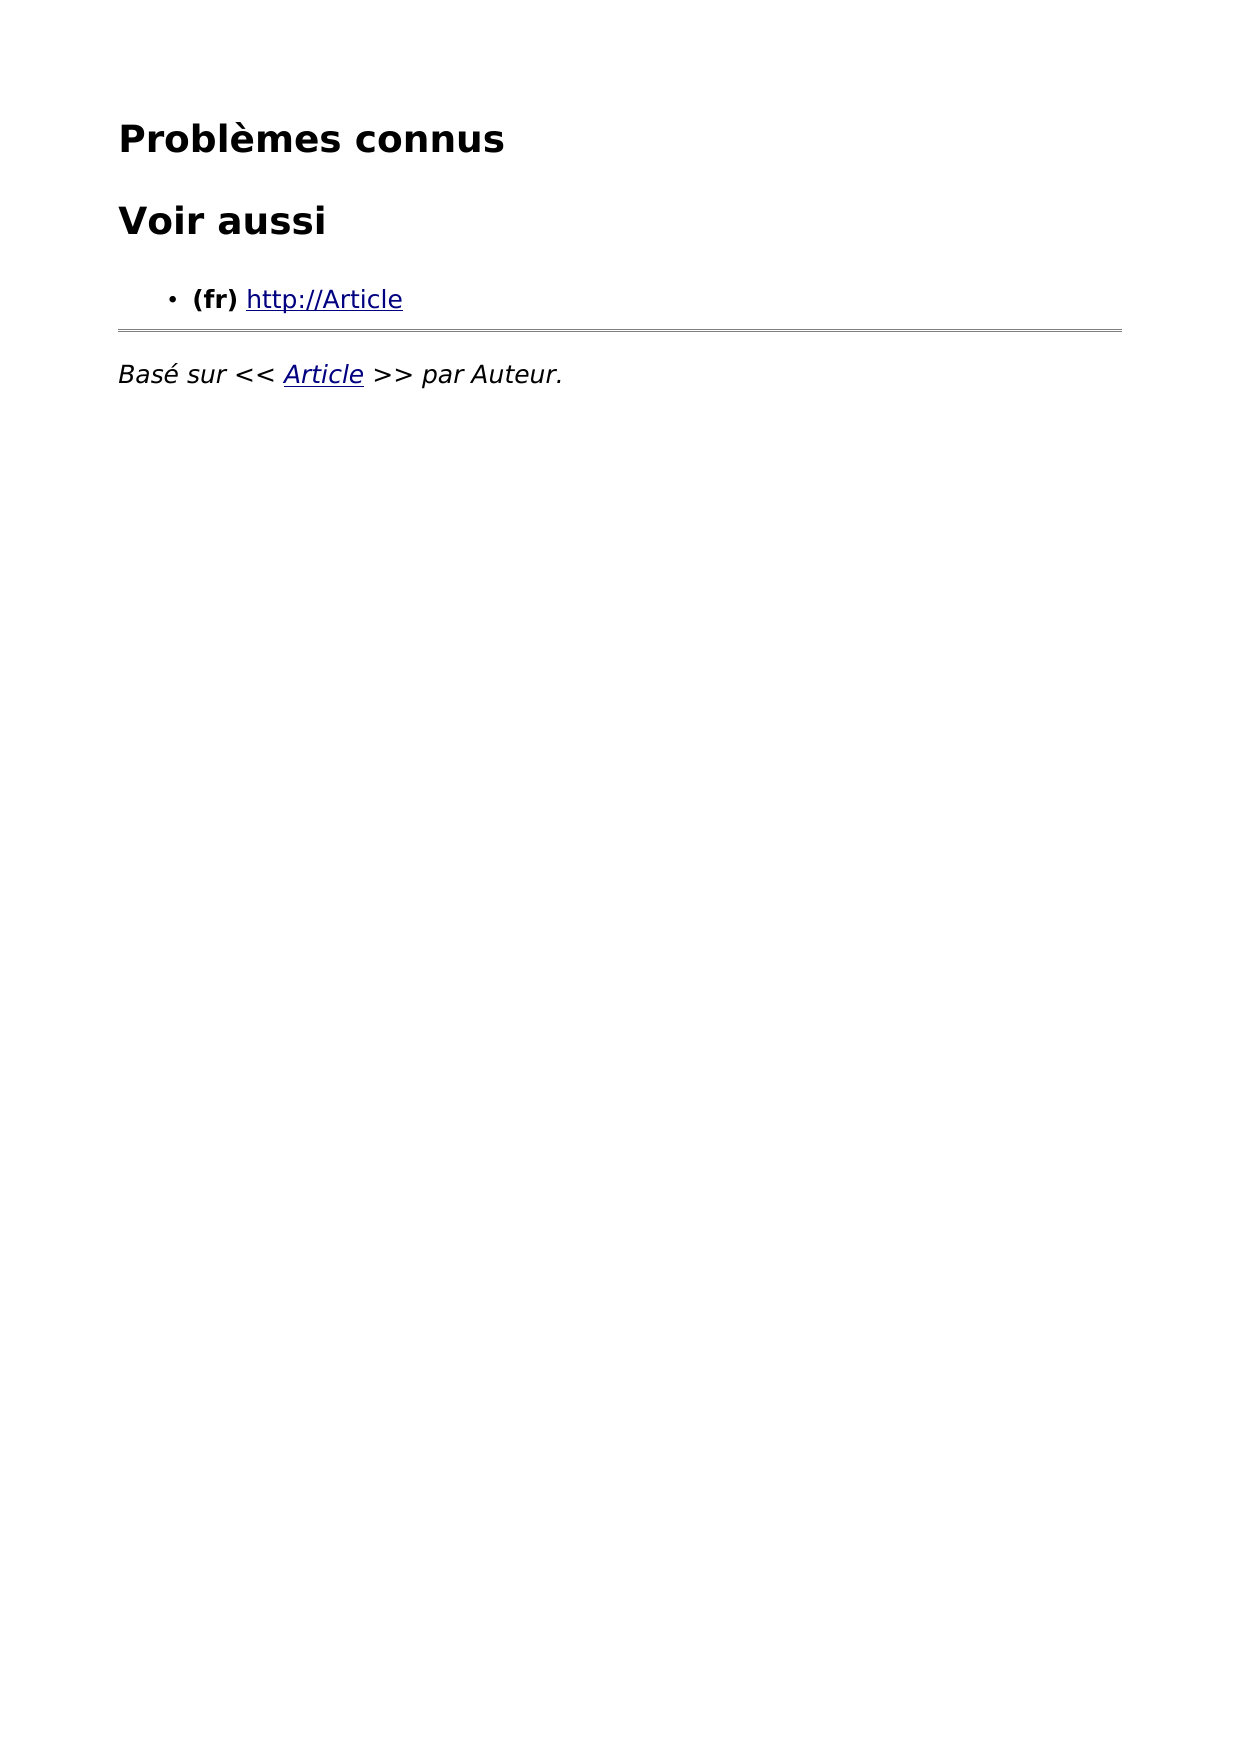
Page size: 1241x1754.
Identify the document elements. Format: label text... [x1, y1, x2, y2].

list (fr) http://Article [177, 285, 1122, 314]
subtitle Problèmes connus [118, 118, 1122, 162]
text Basé sur << Article >> par Auteur. [118, 360, 1122, 389]
subtitle Voir aussi [118, 199, 1122, 243]
